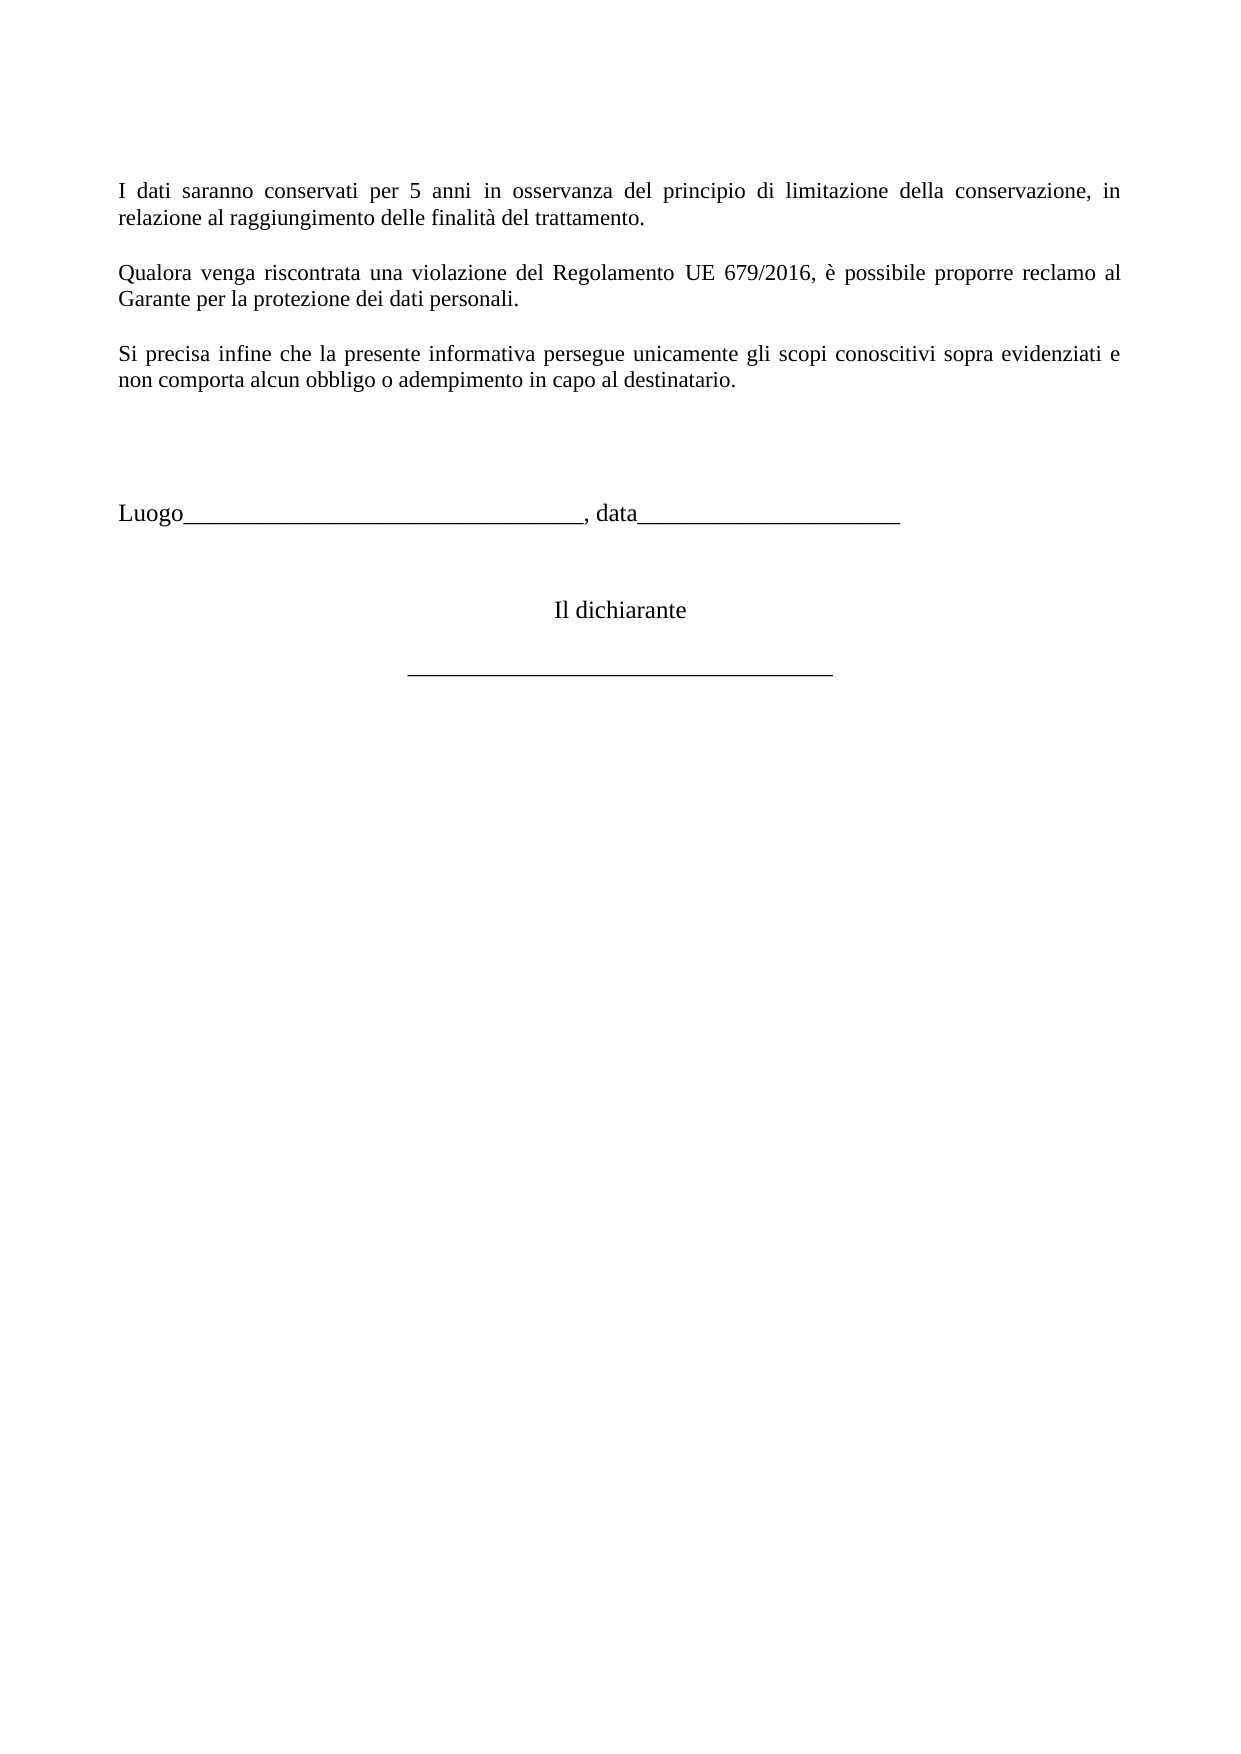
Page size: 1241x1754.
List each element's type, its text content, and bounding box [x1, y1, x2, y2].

text Si precisa infine che la presente informativa persegue unicamente gli scopi conoscitivi sopra evidenziati e non comporta alcun obbligo o adempimento in capo al destinatario. [118, 340, 1122, 393]
text __________________________________ [118, 650, 1122, 679]
text Luogo________________________________, data_____________________ [118, 498, 1122, 527]
text Qualora venga riscontrata una violazione del Regolamento UE 679/2016, è possibile proporre reclamo al Garante per la protezione dei dati personali. [118, 259, 1122, 311]
text I dati saranno conservati per 5 anni in osservanza del principio di limitazione della conservazione, in relazione al raggiungimento delle finalità del trattamento. [118, 177, 1122, 230]
text Il dichiarante [118, 595, 1122, 624]
